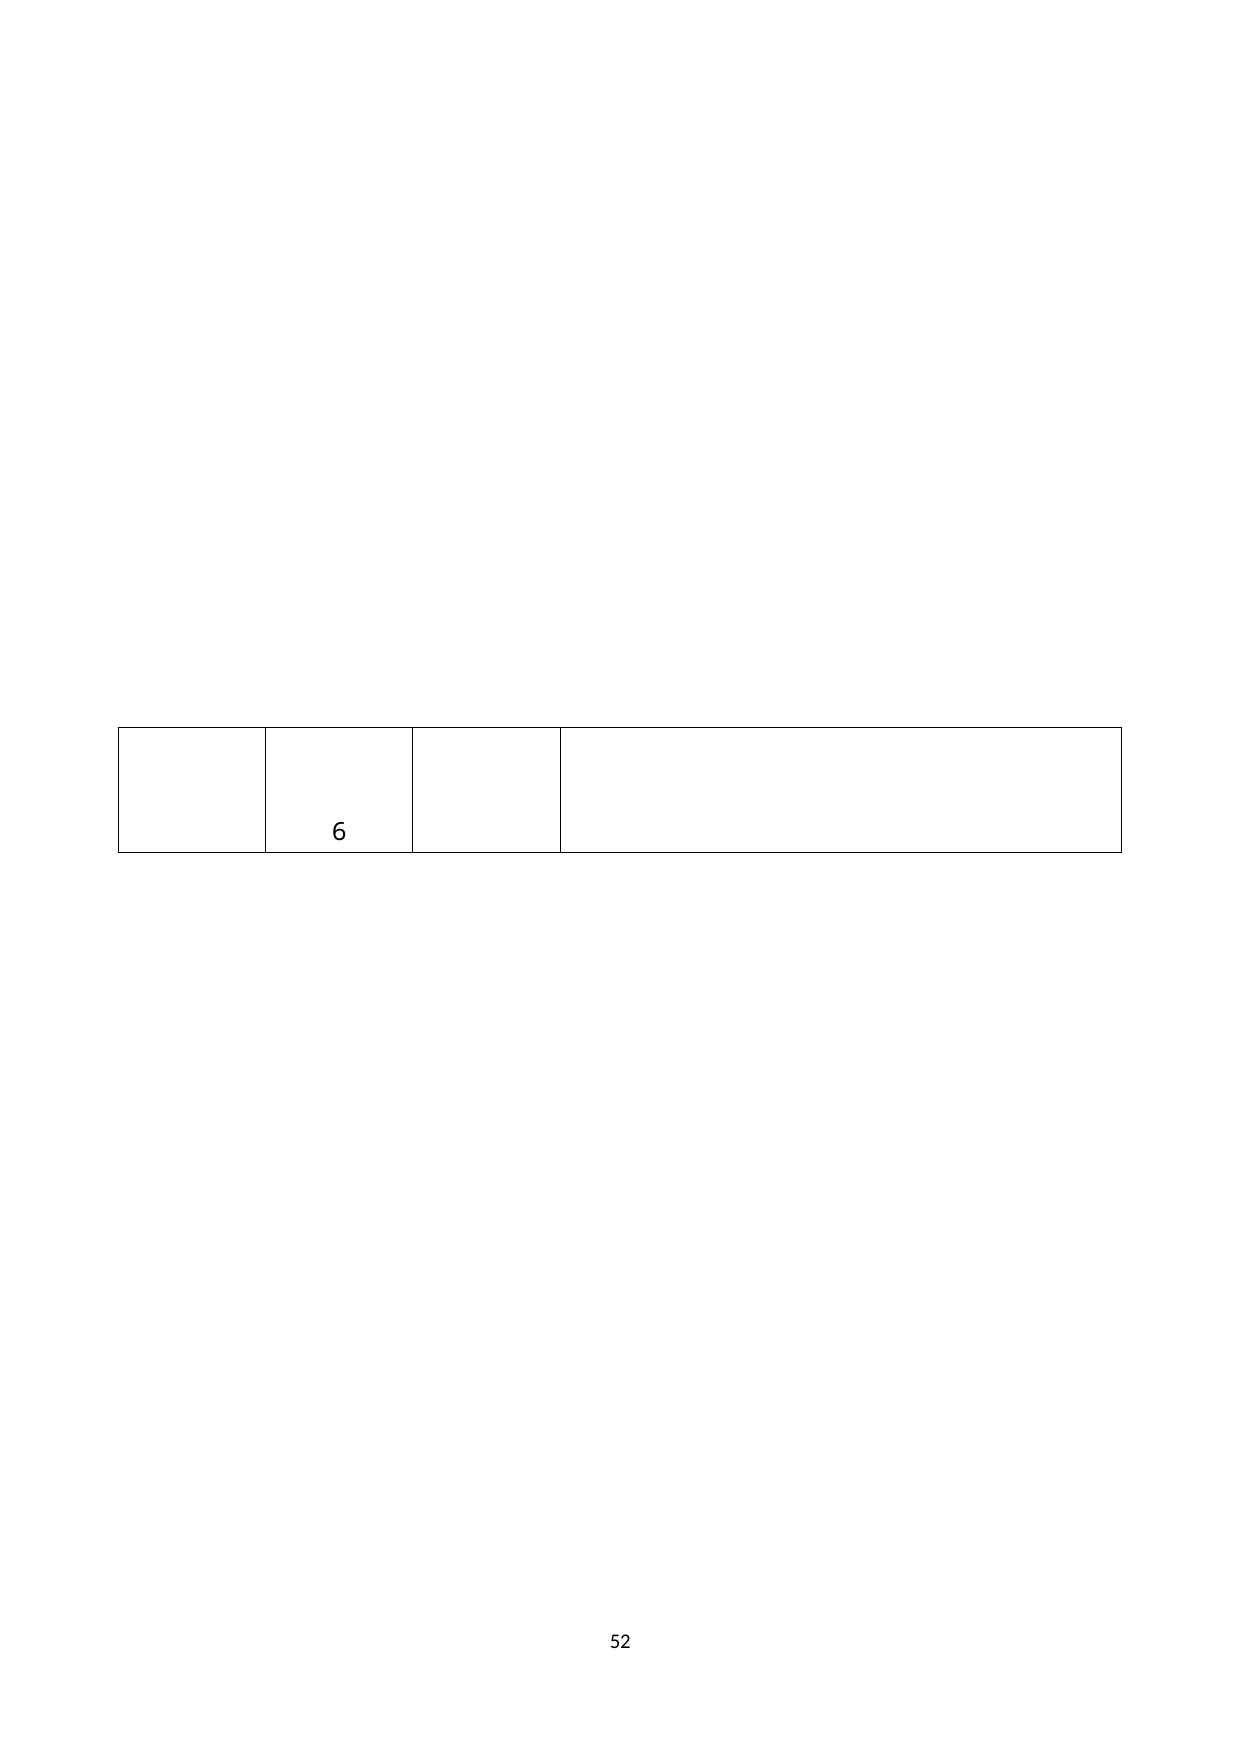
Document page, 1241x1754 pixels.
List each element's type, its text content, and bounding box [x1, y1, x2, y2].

table_cell [413, 728, 560, 852]
table_cell [119, 728, 265, 852]
table_cell 6 [266, 728, 412, 852]
table_cell [561, 728, 1121, 852]
